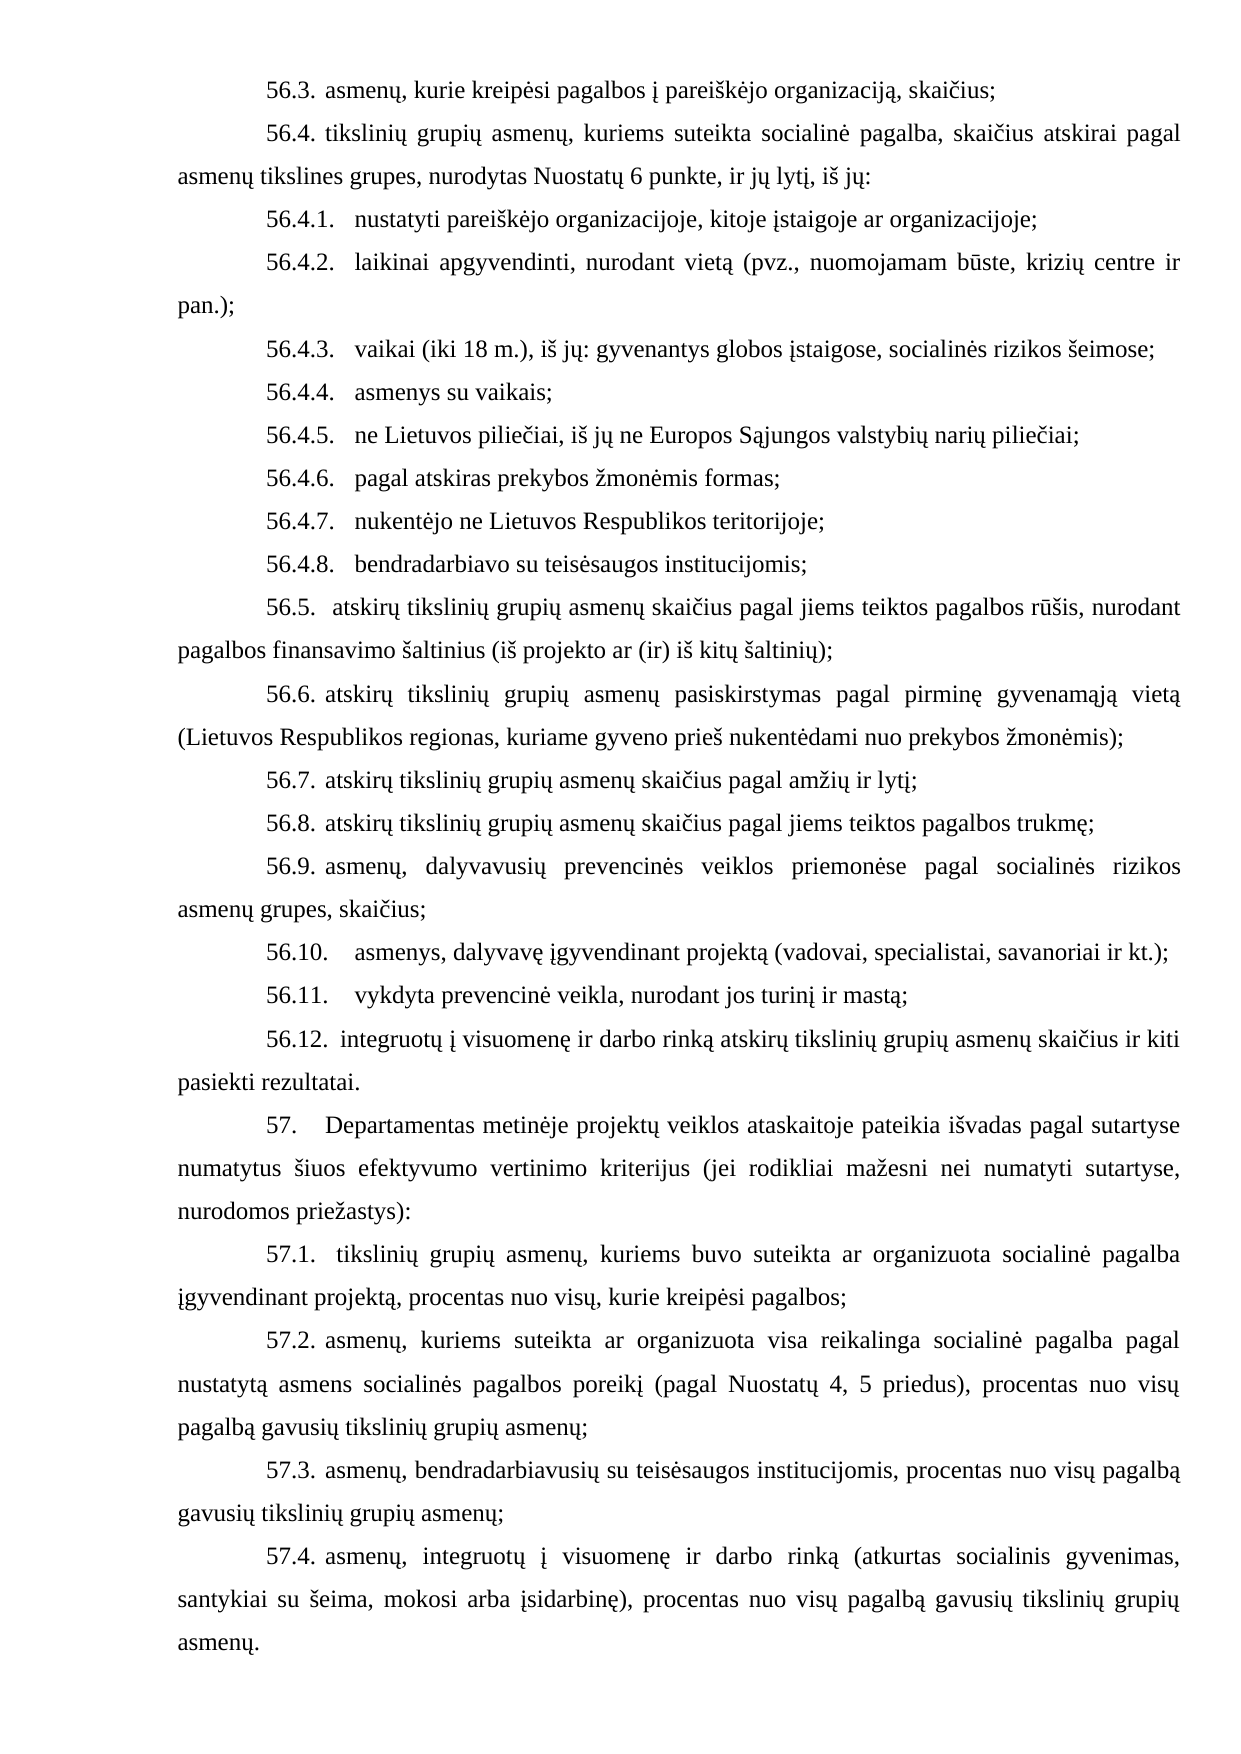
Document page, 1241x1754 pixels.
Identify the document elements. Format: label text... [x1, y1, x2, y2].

text 56.4.7. nukentėjo ne Lietuvos Respublikos teritorijoje; [177, 506, 1181, 535]
text 56.4.2. laikinai apgyvendinti, nurodant vietą (pvz., nuomojamam būste, krizių centre ir pan.); [177, 247, 1181, 319]
text 56.9. asmenų, dalyvavusių prevencinės veiklos priemonėse pagal socialinės rizikos asmenų grupes, skaičius; [177, 851, 1181, 923]
text 56.4. tikslinių grupių asmenų, kuriems suteikta socialinė pagalba, skaičius atskirai pagal asmenų tikslines grupes, nurodytas Nuostatų 6 punkte, ir jų lytį, iš jų: [177, 118, 1181, 190]
text 56.8. atskirų tikslinių grupių asmenų skaičius pagal jiems teiktos pagalbos trukmę; [177, 808, 1181, 837]
text 57.2. asmenų, kuriems suteikta ar organizuota visa reikalinga socialinė pagalba pagal nustatytą asmens socialinės pagalbos poreikį (pagal Nuostatų 4, 5 priedus), procentas nuo visų pagalbą gavusių tikslinių grupių asmenų; [177, 1326, 1181, 1441]
text 56.5. atskirų tikslinių grupių asmenų skaičius pagal jiems teiktos pagalbos rūšis, nurodant pagalbos finansavimo šaltinius (iš projekto ar (ir) iš kitų šaltinių); [177, 592, 1181, 664]
text 56.4.6. pagal atskiras prekybos žmonėmis formas; [177, 463, 1181, 492]
text 56.11. vykdyta prevencinė veikla, nurodant jos turinį ir mastą; [177, 981, 1181, 1009]
text 56.4.3. vaikai (iki 18 m.), iš jų: gyvenantys globos įstaigose, socialinės rizikos šeimose; [177, 334, 1181, 362]
text 56.4.4. asmenys su vaikais; [177, 377, 1181, 406]
text 57. Departamentas metinėje projektų veiklos ataskaitoje pateikia išvadas pagal sutartyse numatytus šiuos efektyvumo vertinimo kriterijus (jei rodikliai mažesni nei numatyti sutartyse, nurodomos priežastys): [177, 1110, 1181, 1225]
text 56.10. asmenys, dalyvavę įgyvendinant projektą (vadovai, specialistai, savanoriai ir kt.); [177, 937, 1181, 966]
text 56.12. integruotų į visuomenę ir darbo rinką atskirų tikslinių grupių asmenų skaičius ir kiti pasiekti rezultatai. [177, 1024, 1181, 1096]
text 57.1. tikslinių grupių asmenų, kuriems buvo suteikta ar organizuota socialinė pagalba įgyvendinant projektą, procentas nuo visų, kurie kreipėsi pagalbos; [177, 1239, 1181, 1311]
text 56.4.5. ne Lietuvos piliečiai, iš jų ne Europos Sąjungos valstybių narių piliečiai; [177, 420, 1181, 449]
text 56.7. atskirų tikslinių grupių asmenų skaičius pagal amžių ir lytį; [177, 765, 1181, 794]
text 57.3. asmenų, bendradarbiavusių su teisėsaugos institucijomis, procentas nuo visų pagalbą gavusių tikslinių grupių asmenų; [177, 1455, 1181, 1527]
text 57.4. asmenų, integruotų į visuomenę ir darbo rinką (atkurtas socialinis gyvenimas, santykiai su šeima, mokosi arba įsidarbinę), procentas nuo visų pagalbą gavusių tikslinių grupių asmenų. [177, 1541, 1181, 1656]
text 56.3. asmenų, kurie kreipėsi pagalbos į pareiškėjo organizaciją, skaičius; [177, 75, 1181, 104]
text 56.4.8. bendradarbiavo su teisėsaugos institucijomis; [177, 549, 1181, 578]
text 56.6. atskirų tikslinių grupių asmenų pasiskirstymas pagal pirminę gyvenamąją vietą (Lietuvos Respublikos regionas, kuriame gyveno prieš nukentėdami nuo prekybos žmonėmis); [177, 679, 1181, 751]
text 56.4.1. nustatyti pareiškėjo organizacijoje, kitoje įstaigoje ar organizacijoje; [177, 204, 1181, 233]
